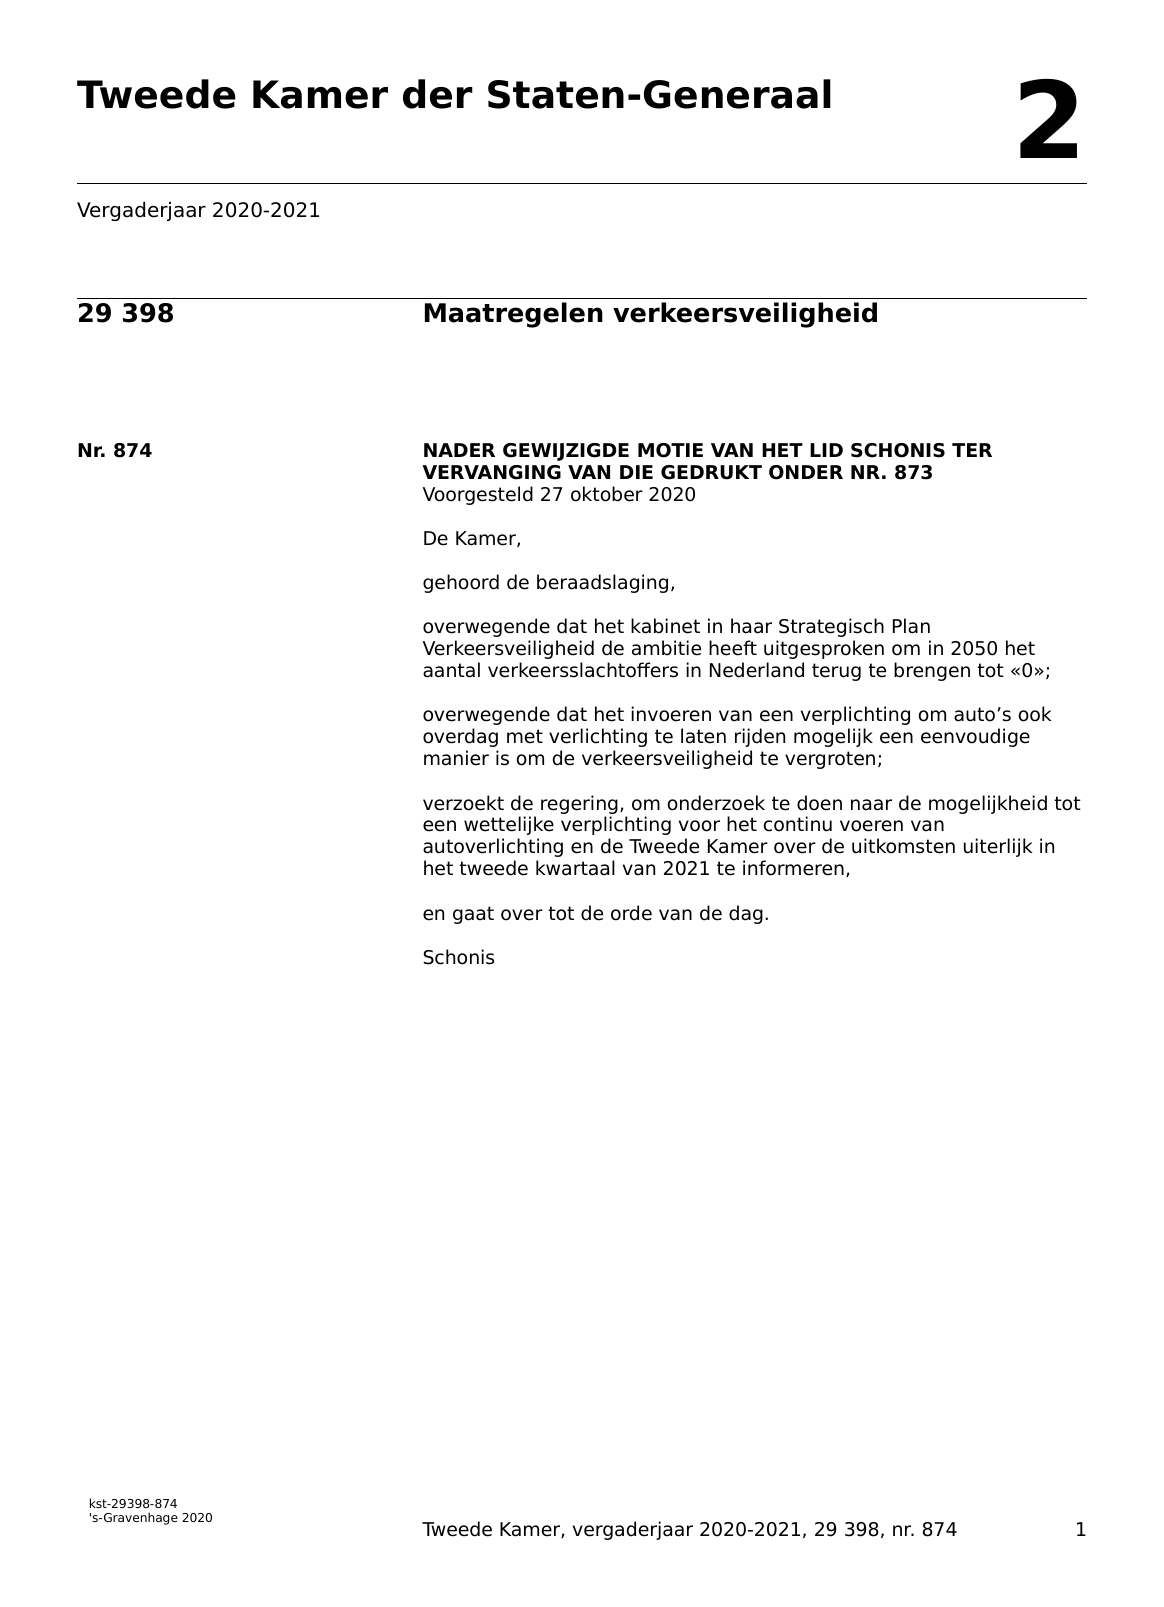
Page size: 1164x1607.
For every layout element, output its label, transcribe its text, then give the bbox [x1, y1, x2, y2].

text en gaat over tot de orde van de dag. [422, 902, 1087, 924]
text Schonis [422, 947, 1087, 969]
table_cell Vergaderjaar 2020-2021 [77, 184, 1087, 298]
text gehoord de beraadslaging, [422, 572, 1087, 594]
subtitle Nr. 874 NADER GEWIJZIGDE MOTIE VAN HET LID SCHONIS TER VERVANGING VAN DIE GEDRUKT ONDER NR. 873 [77, 440, 1087, 484]
text Voorgesteld 27 oktober 2020 [422, 484, 1087, 506]
table_header 2 [886, 59, 1087, 183]
text kst-29398-874 [88, 1497, 323, 1511]
text overwegende dat het invoeren van een verplichting om auto’s ook overdag met verlichting te laten rijden mogelijk een eenvoudige manier is om de verkeersveiligheid te vergroten; [422, 704, 1087, 770]
table_header Tweede Kamer der Staten-Generaal [77, 59, 886, 183]
text overwegende dat het kabinet in haar Strategisch Plan Verkeersveiligheid de ambitie heeft uitgesproken om in 2050 het aantal verkeersslachtoffers in Nederland terug te brengen tot «0»; [422, 616, 1087, 682]
text 's-Gravenhage 2020 [88, 1511, 323, 1525]
subtitle 29 398 Maatregelen verkeersveiligheid [77, 299, 1087, 329]
text De Kamer, [422, 528, 1087, 550]
text verzoekt de regering, om onderzoek te doen naar de mogelijkheid tot een wettelijke verplichting voor het continu voeren van autoverlichting en de Tweede Kamer over de uitkomsten uiterlijk in het tweede kwartaal van 2021 te informeren, [422, 792, 1087, 880]
